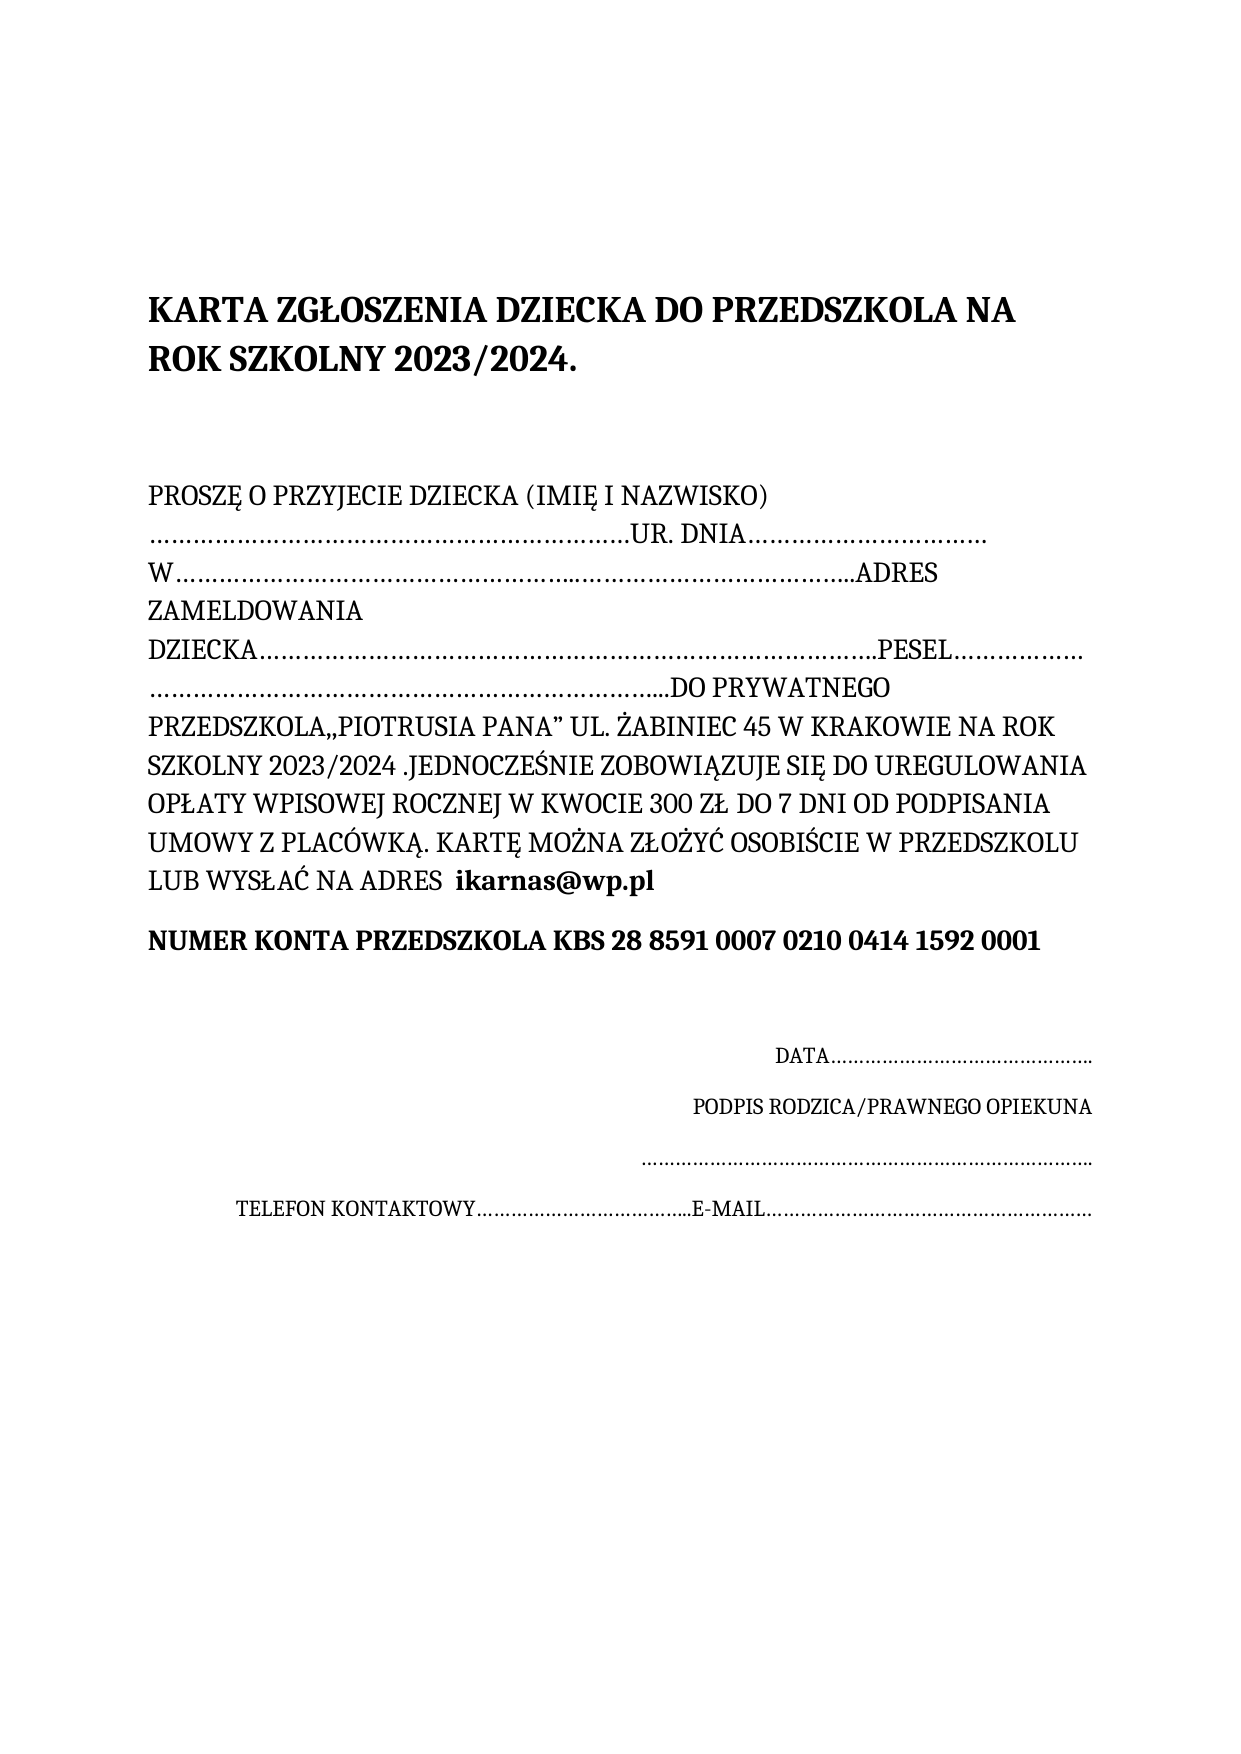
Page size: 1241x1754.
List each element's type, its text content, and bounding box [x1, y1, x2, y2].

text DATA………………………………………. [148, 1042, 1093, 1069]
text PROSZĘ O PRZYJECIE DZIECKA (IMIĘ I NAZWISKO)…………………………………………………………UR. DNIA……………………………W………………………………………………..………………………………..ADRES ZAMELDOWANIA DZIECKA………………………………………………………………………….PESEL……………………………………………………………………………...DO PRYWATNEGO PRZEDSZKOLA,,PIOTRUSIA PANA” UL. ŻABINIEC 45 W KRAKOWIE NA ROK SZKOLNY 2023/2024 .JEDNOCZEŚNIE ZOBOWIĄZUJE SIĘ DO UREGULOWANIA OPŁATY WPISOWEJ ROCZNEJ W KWOCIE 300 ZŁ DO 7 DNI OD PODPISANIA UMOWY Z PLACÓWKĄ. KARTĘ MOŻNA ZŁOŻYĆ OSOBIŚCIE W PRZEDSZKOLU LUB WYSŁAĆ NA ADRES ikarnas@wp.pl [148, 479, 1093, 898]
text ……………………………………………………………………. [148, 1144, 1093, 1171]
text NUMER KONTA PRZEDSZKOLA KBS 28 8591 0007 0210 0414 1592 0001 [148, 924, 1093, 957]
text KARTA ZGŁOSZENIA DZIECKA DO PRZEDSZKOLA NA ROK SZKOLNY 2023/2024. [148, 288, 1093, 381]
text TELEFON KONTAKTOWY………………………………..E-MAIL………………………………………………… [148, 1196, 1093, 1222]
text PODPIS RODZICA/PRAWNEGO OPIEKUNA [148, 1093, 1093, 1120]
